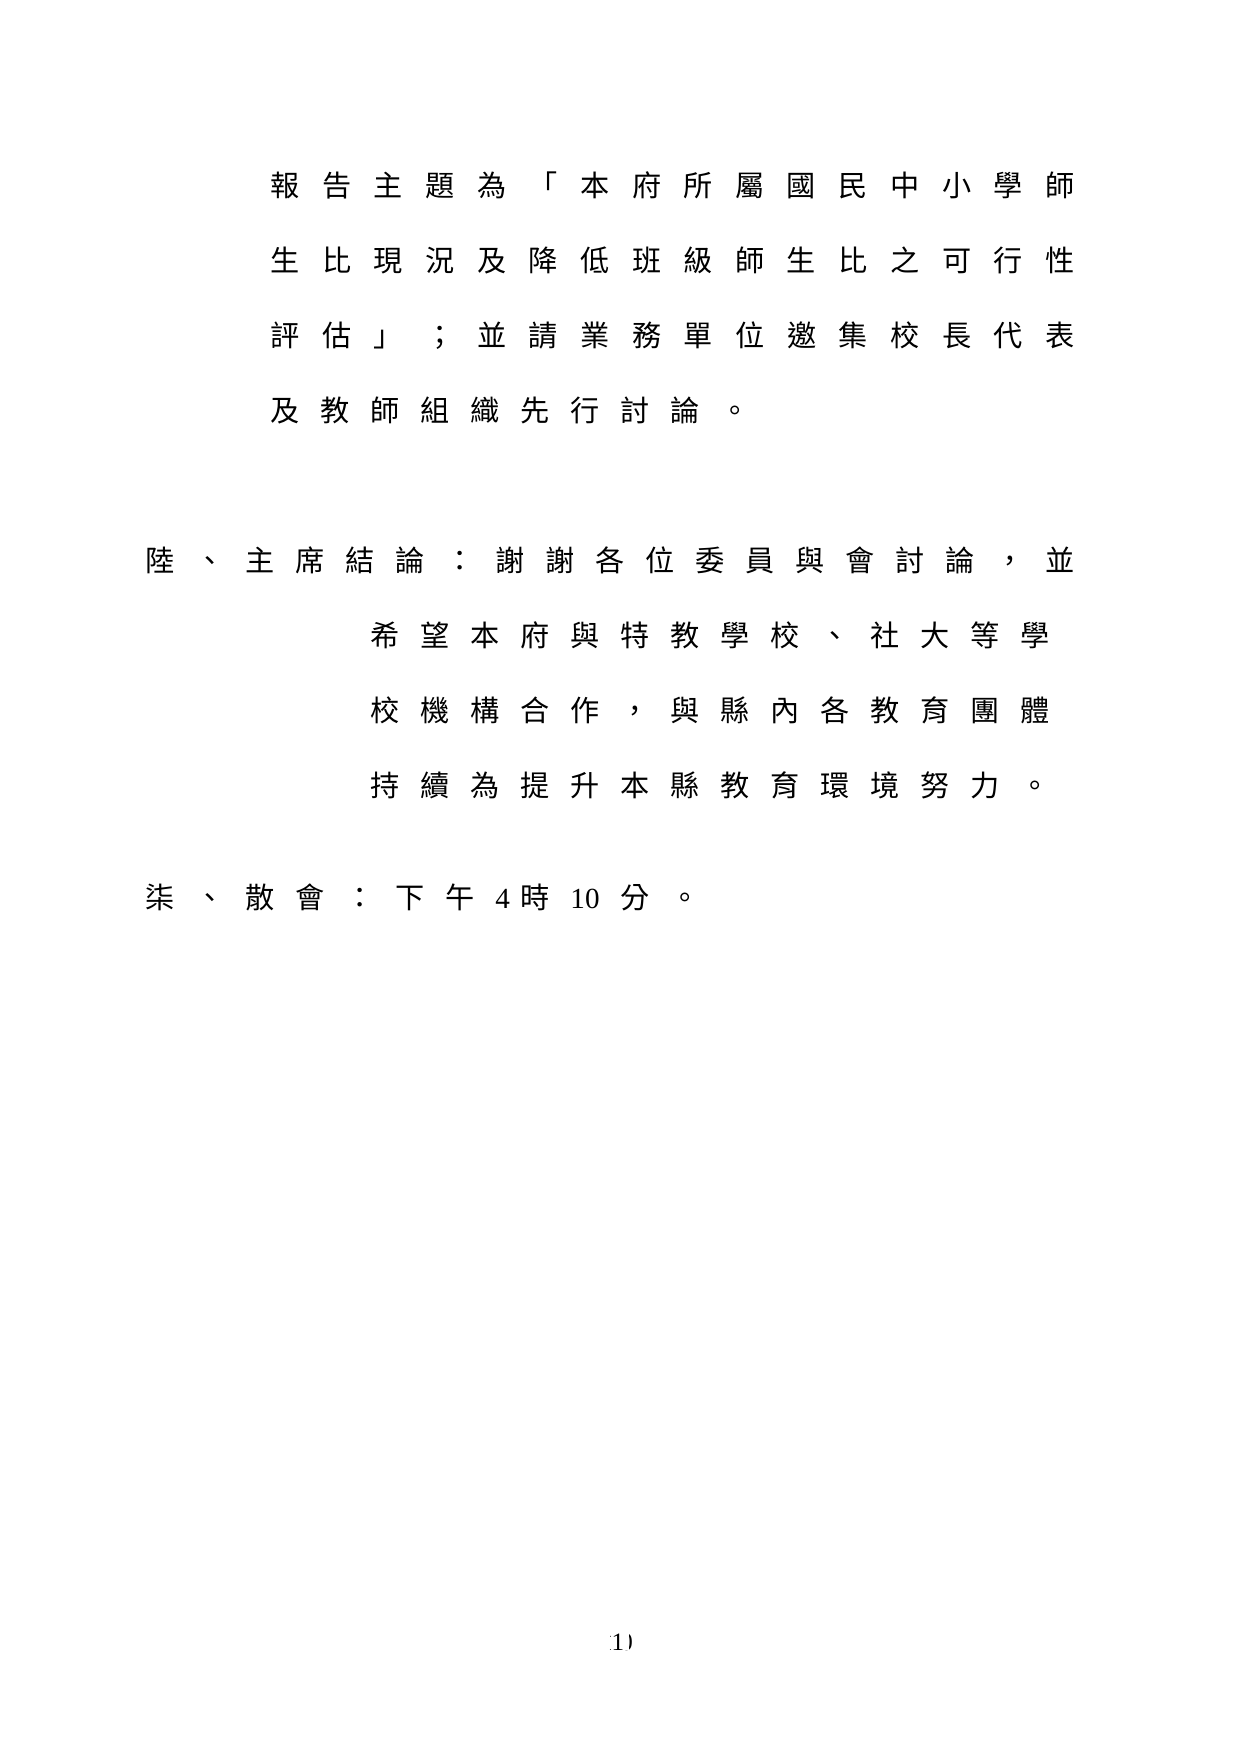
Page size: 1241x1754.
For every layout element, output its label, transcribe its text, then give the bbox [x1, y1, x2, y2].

text 柒、散會：下午4時10分。 [145, 858, 1095, 933]
text （二）主席裁示：本案列入下次專案報告，報告主題為「本府所屬國民中小學師生比現況及降低班級師生比之可行性評估」；並請業務單位邀集校長代表及教師組織先行討論。 [145, 146, 1095, 446]
text 陸、主席結論：謝謝各位委員與會討論，並希望本府與特教學校、社大等學校機構合作，與縣內各教育團體持續為提升本縣教育環境努力。 [145, 521, 1095, 821]
